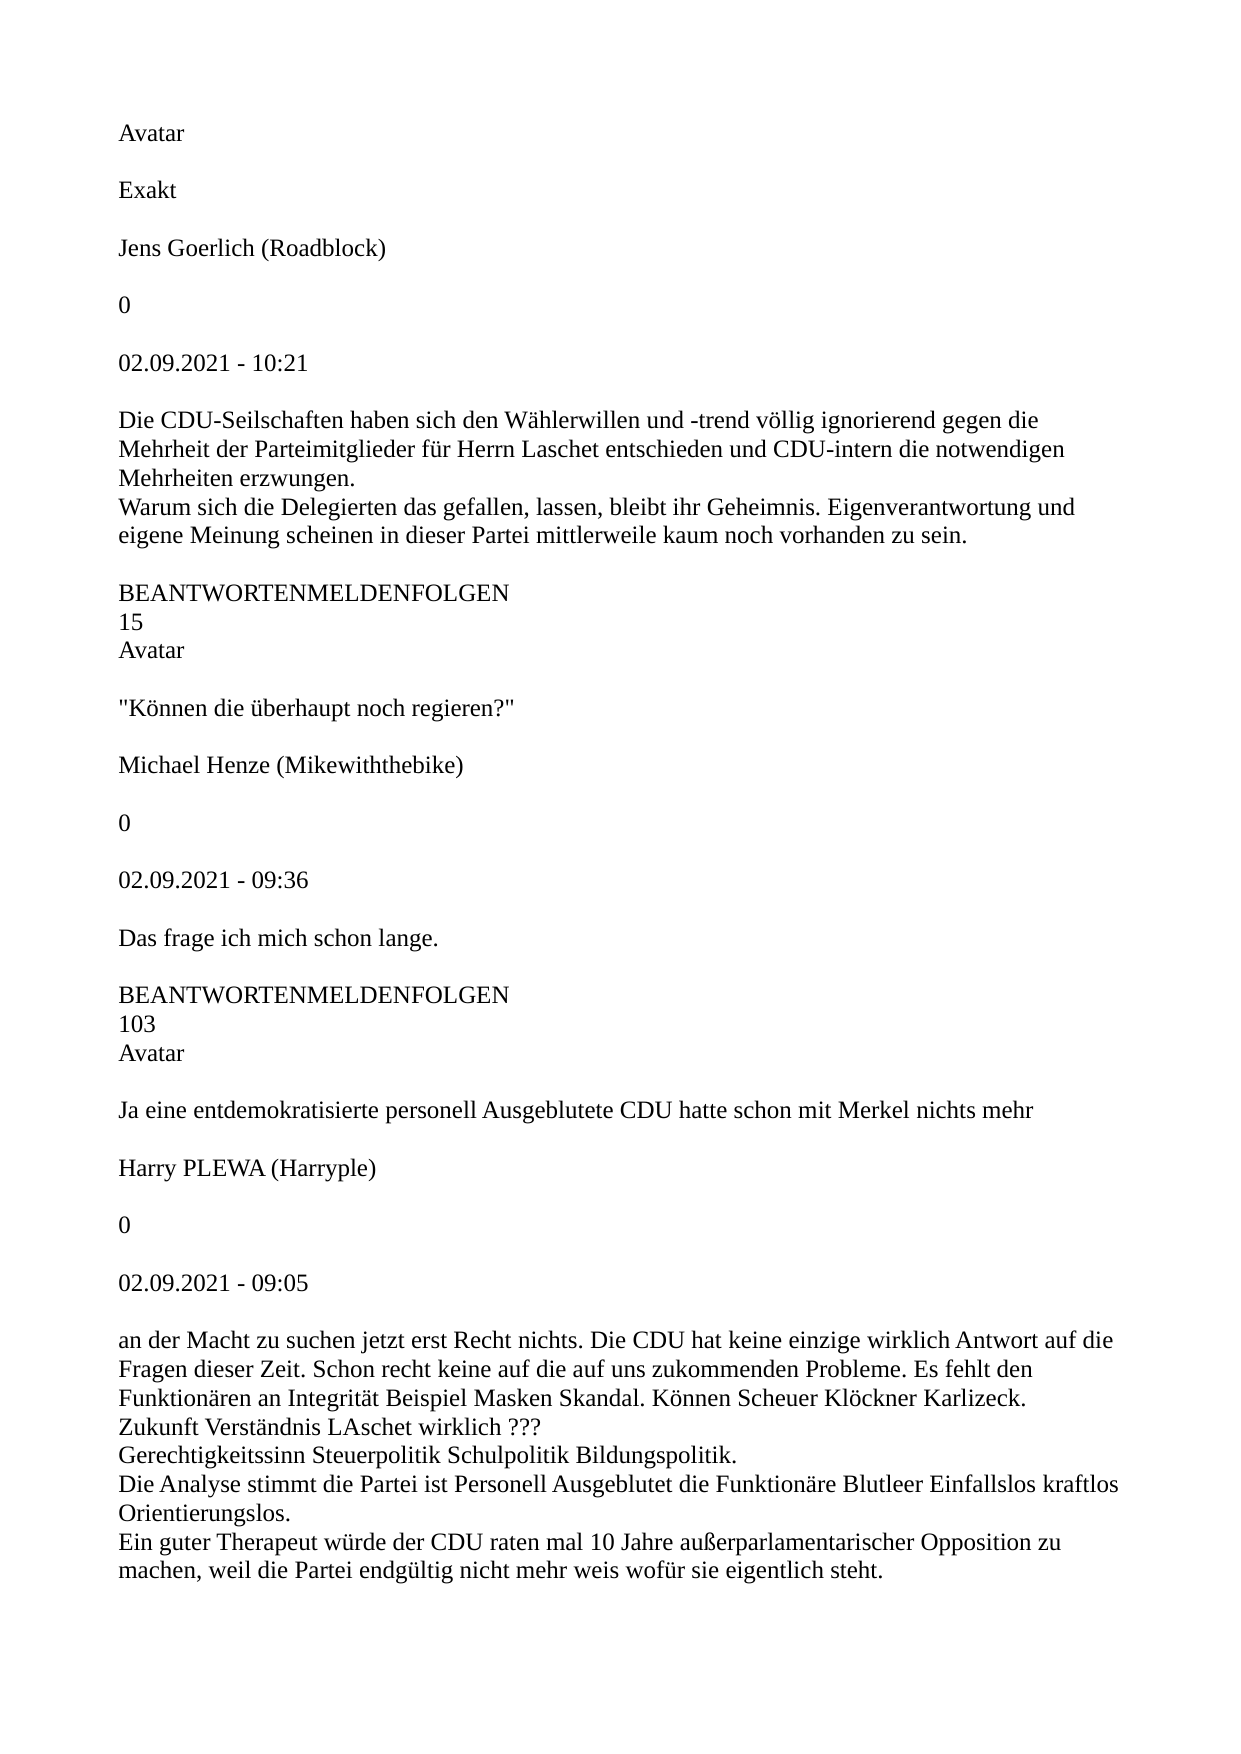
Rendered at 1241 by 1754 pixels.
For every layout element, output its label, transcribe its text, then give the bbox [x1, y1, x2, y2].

text Exakt [118, 176, 1122, 204]
text Michael Henze (Mikewiththebike) [118, 751, 1122, 779]
text Zukunft Verständnis LAschet wirklich ??? [118, 1412, 1122, 1441]
text 02.09.2021 - 09:05 [118, 1268, 1122, 1297]
text BEANTWORTENMELDENFOLGEN [118, 578, 1122, 607]
text Gerechtigkeitssinn Steuerpolitik Schulpolitik Bildungspolitik. [118, 1441, 1122, 1469]
text Avatar [118, 118, 1122, 147]
text Die CDU-Seilschaften haben sich den Wählerwillen und -trend völlig ignorierend gegen die Mehrheit der Parteimitglieder für Herrn Laschet entschieden und CDU-intern die notwendigen Mehrheiten erzwungen. [118, 406, 1122, 492]
text Das frage ich mich schon lange. [118, 923, 1122, 952]
text 02.09.2021 - 09:36 [118, 866, 1122, 894]
text Avatar [118, 636, 1122, 664]
text BEANTWORTENMELDENFOLGEN [118, 981, 1122, 1009]
text Avatar [118, 1038, 1122, 1067]
text 02.09.2021 - 10:21 [118, 348, 1122, 377]
text Jens Goerlich (Roadblock) [118, 233, 1122, 262]
text Ein guter Therapeut würde der CDU raten mal 10 Jahre außerparlamentarischer Opposition zu machen, weil die Partei endgültig nicht mehr weis wofür sie eigentlich steht. [118, 1527, 1122, 1584]
text 0 [118, 808, 1122, 837]
text an der Macht zu suchen jetzt erst Recht nichts. Die CDU hat keine einzige wirklich Antwort auf die Fragen dieser Zeit. Schon recht keine auf die auf uns zukommenden Probleme. Es fehlt den Funktionären an Integrität Beispiel Masken Skandal. Können Scheuer Klöckner Karlizeck. [118, 1326, 1122, 1412]
text Warum sich die Delegierten das gefallen, lassen, bleibt ihr Geheimnis. Eigenverantwortung und eigene Meinung scheinen in dieser Partei mittlerweile kaum noch vorhanden zu sein. [118, 492, 1122, 549]
text 0 [118, 1211, 1122, 1239]
text "Können die überhaupt noch regieren?" [118, 693, 1122, 722]
text 0 [118, 291, 1122, 319]
text 15 [118, 607, 1122, 636]
text Ja eine entdemokratisierte personell Ausgeblutete CDU hatte schon mit Merkel nichts mehr [118, 1096, 1122, 1124]
text 103 [118, 1009, 1122, 1038]
text Harry PLEWA (Harryple) [118, 1153, 1122, 1182]
text Die Analyse stimmt die Partei ist Personell Ausgeblutet die Funktionäre Blutleer Einfallslos kraftlos Orientierungslos. [118, 1469, 1122, 1527]
